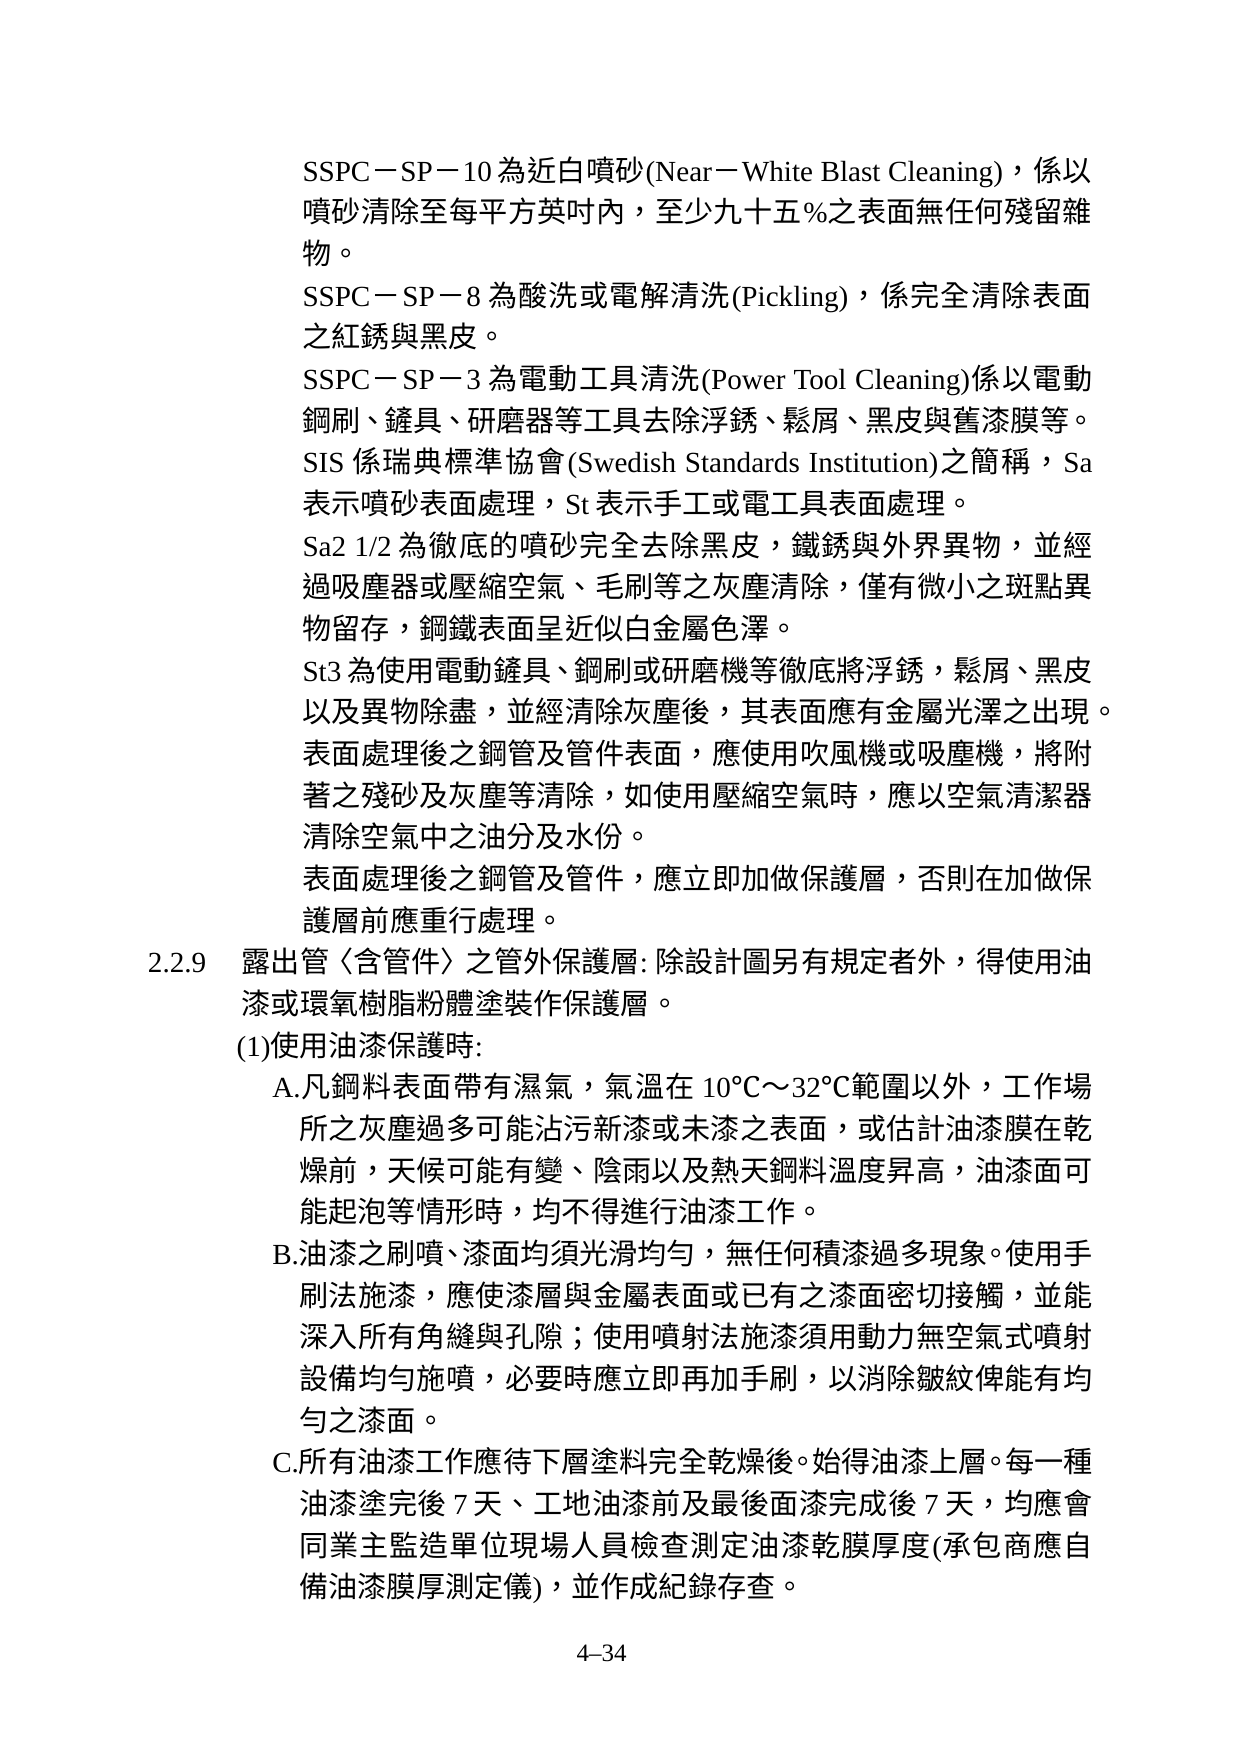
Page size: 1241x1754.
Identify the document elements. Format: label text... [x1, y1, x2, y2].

text C.所有油漆工作應待下層塗料完全乾燥後。始得油漆上層。每一種油漆塗完後7天、工地油漆前及最後面漆完成後7天，均應會同業主監造單位現場人員檢查測定油漆乾膜厚度(承包商應自備油漆膜厚測定儀)，並作成紀錄存查。 [272, 1439, 1092, 1606]
text 表面處理後之鋼管及管件，應立即加做保護層，否則在加做保護層前應重行處理。 [302, 856, 1092, 939]
text SSPC－SP－8為酸洗或電解清洗(Pickling)，係完全清除表面之紅銹與黑皮。 [302, 273, 1092, 356]
text B.油漆之刷噴、漆面均須光滑均勻，無任何積漆過多現象。使用手刷法施漆，應使漆層與金屬表面或已有之漆面密切接觸，並能深入所有角縫與孔隙；使用噴射法施漆須用動力無空氣式噴射設備均勻施噴，必要時應立即再加手刷，以消除皺紋俾能有均勻之漆面。 [272, 1231, 1092, 1439]
text 表面處理後之鋼管及管件表面，應使用吹風機或吸塵機，將附著之殘砂及灰塵等清除，如使用壓縮空氣時，應以空氣清潔器清除空氣中之油分及水份。 [302, 731, 1092, 856]
text SSPC－SP－3為電動工具清洗(Power Tool Cleaning)係以電動鋼刷、鏟具、研磨器等工具去除浮銹、鬆屑、黑皮與舊漆膜等。 [302, 356, 1092, 439]
text SIS係瑞典標準協會(Swedish Standards Institution)之簡稱，Sa表示噴砂表面處理，St表示手工或電工具表面處理。 [302, 439, 1092, 523]
text (1)使用油漆保護時: [236, 1023, 1092, 1064]
text St3為使用電動鏟具、鋼刷或研磨機等徹底將浮銹，鬆屑、黑皮以及異物除盡，並經清除灰塵後，其表面應有金屬光澤之出現。 [302, 648, 1092, 731]
text A.凡鋼料表面帶有濕氣，氣溫在10℃～32℃範圍以外，工作場所之灰塵過多可能沾污新漆或未漆之表面，或估計油漆膜在乾燥前，天候可能有變、陰雨以及熱天鋼料溫度昇高，油漆面可能起泡等情形時，均不得進行油漆工作。 [272, 1064, 1092, 1231]
text Sa2 1/2為徹底的噴砂完全去除黑皮，鐵銹與外界異物，並經過吸塵器或壓縮空氣、毛刷等之灰塵清除，僅有微小之斑點異物留存，鋼鐵表面呈近似白金屬色澤。 [302, 523, 1092, 648]
text SSPC－SP－10為近白噴砂(Near－White Blast Cleaning)，係以噴砂清除至每平方英吋內，至少九十五%之表面無任何殘留雜物。 [302, 148, 1092, 273]
text 2.2.9 露出管〈含管件〉之管外保護層: 除設計圖另有規定者外，得使用油漆或環氧樹脂粉體塗裝作保護層。 [148, 939, 1092, 1023]
